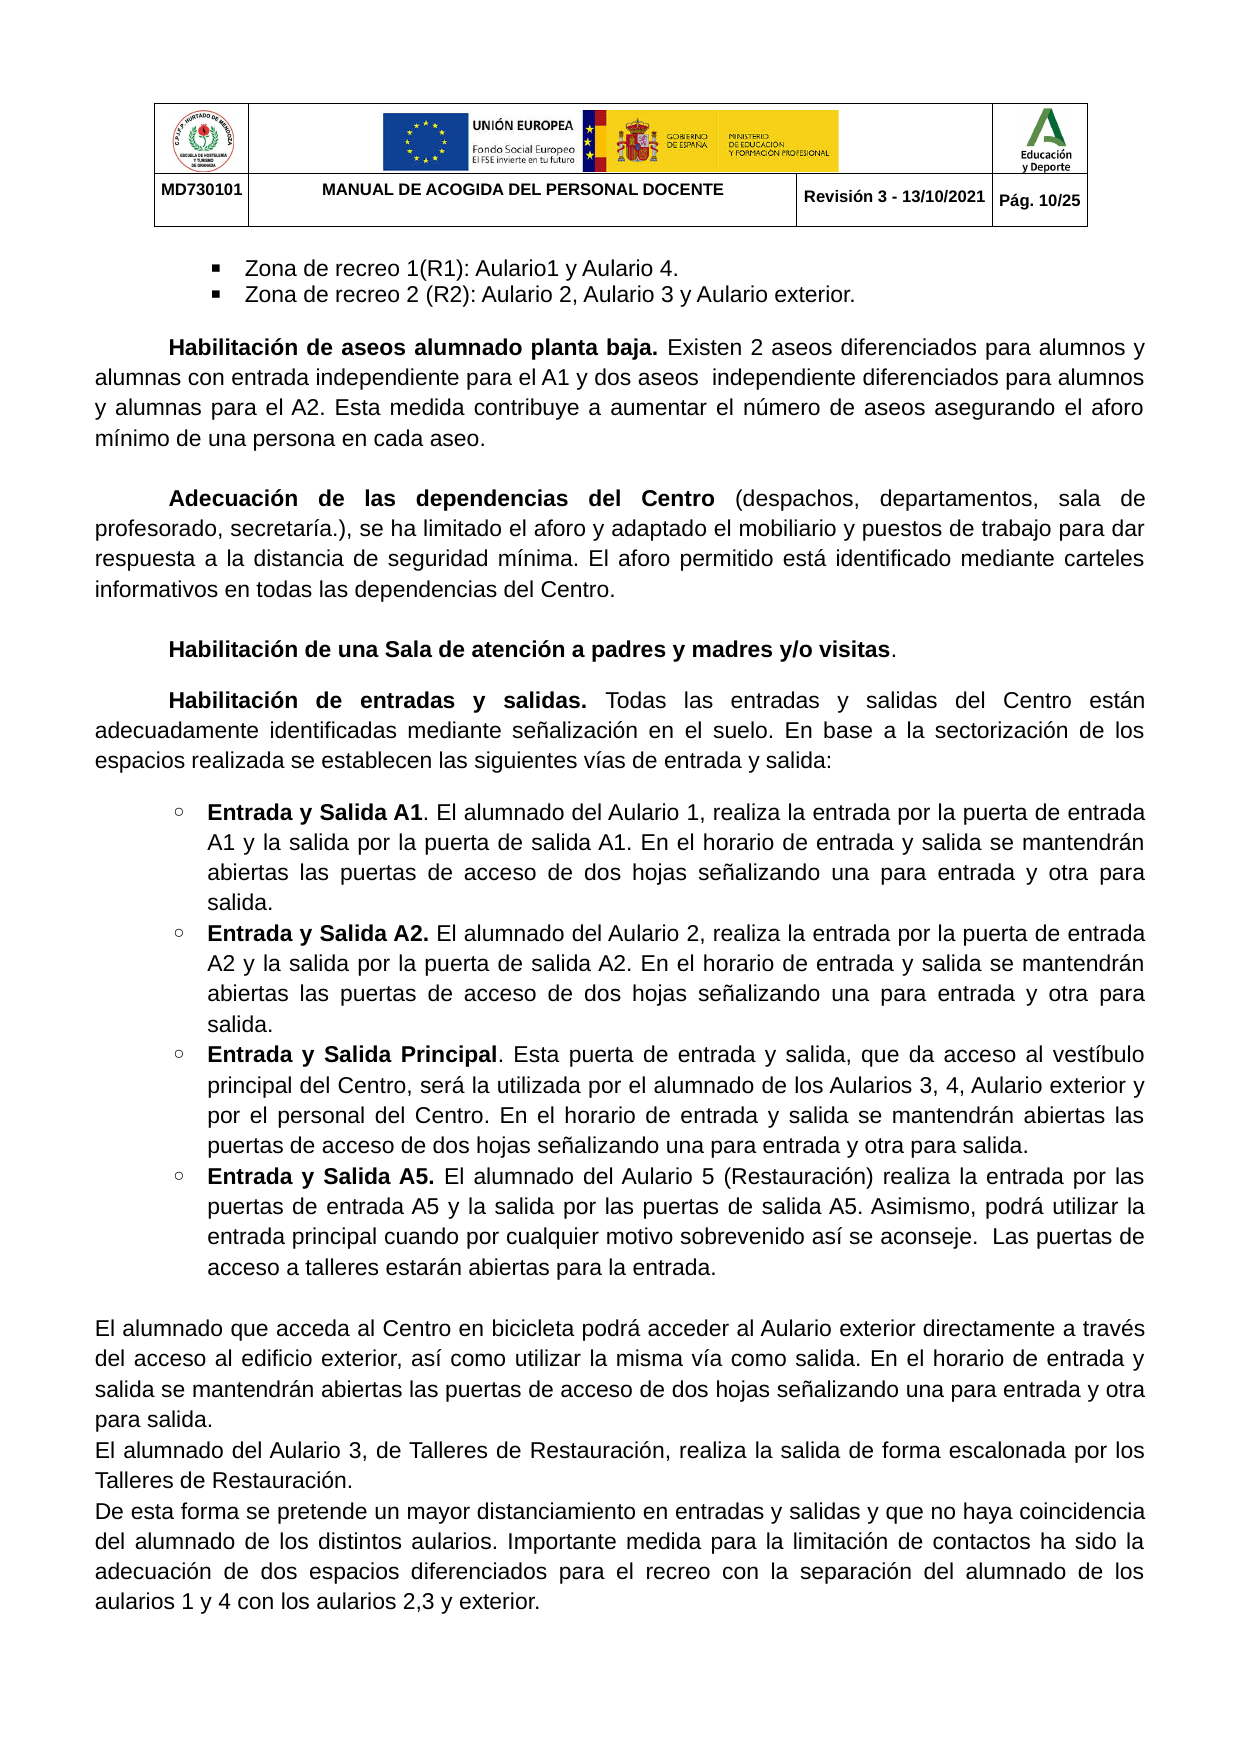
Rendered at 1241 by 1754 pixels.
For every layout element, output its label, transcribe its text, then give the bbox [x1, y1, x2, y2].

list Zona de recreo 1(R1): Aulario1 y Aulario 4. [207, 255, 1146, 281]
picture [379, 110, 839, 172]
text El alumnado que acceda al Centro en bicicleta podrá acceder al Aulario exterior directamente a través del acceso al edificio exterior, así como utilizar la misma vía como salida. En el horario de entrada y salida se mantendrán abiertas las puertas de acceso de dos hojas señalizando una para entrada y otra para salida. [94, 1315, 1146, 1432]
text Habilitación de aseos alumnado planta baja. Existen 2 aseos diferenciados para alumnos y alumnas con entrada independiente para el A1 y dos aseos independiente diferenciados para alumnos y alumnas para el A2. Esta medida contribuye a aumentar el número de aseos asegurando el aforo mínimo de una persona en cada aseo. [94, 334, 1146, 451]
list Entrada y Salida A2. El alumnado del Aulario 2, realiza la entrada por la puerta de entrada A2 y la salida por la puerta de salida A2. En el horario de entrada y salida se mantendrán abiertas las puertas de acceso de dos hojas señalizando una para entrada y otra para salida. [169, 920, 1146, 1037]
picture [172, 110, 235, 172]
text Habilitación de entradas y salidas. Todas las entradas y salidas del Centro están adecuadamente identificadas mediante señalización en el suelo. En base a la sectorización de los espacios realizada se establecen las siguientes vías de entrada y salida: [94, 687, 1146, 774]
text Habilitación de una Sala de atención a padres y madres y/o visitas. [94, 636, 1146, 662]
text El alumnado del Aulario 3, de Talleres de Restauración, realiza la salida de forma escalonada por los Talleres de Restauración. [94, 1437, 1146, 1493]
picture [1019, 107, 1073, 173]
text De esta forma se pretende un mayor distanciamiento en entradas y salidas y que no haya coincidencia del alumnado de los distintos aularios. Importante medida para la limitación de contactos ha sido la adecuación de dos espacios diferenciados para el recreo con la separación del alumnado de los aularios 1 y 4 con los aularios 2,3 y exterior. [94, 1498, 1146, 1615]
text Adecuación de las dependencias del Centro (despachos, departamentos, sala de profesorado, secretaría.), se ha limitado el aforo y adaptado el mobiliario y puestos de trabajo para dar respuesta a la distancia de seguridad mínima. El aforo permitido está identificado mediante carteles informativos en todas las dependencias del Centro. [94, 485, 1146, 602]
list Entrada y Salida A1. El alumnado del Aulario 1, realiza la entrada por la puerta de entrada A1 y la salida por la puerta de salida A1. En el horario de entrada y salida se mantendrán abiertas las puertas de acceso de dos hojas señalizando una para entrada y otra para salida. [169, 798, 1146, 916]
list Zona de recreo 2 (R2): Aulario 2, Aulario 3 y Aulario exterior. [207, 281, 1146, 308]
list Entrada y Salida A5. El alumnado del Aulario 5 (Restauración) realiza la entrada por las puertas de entrada A5 y la salida por las puertas de salida A5. Asimismo, podrá utilizar la entrada principal cuando por cualquier motivo sobrevenido así se aconseje. Las puertas de acceso a talleres estarán abiertas para la entrada. [169, 1163, 1146, 1280]
list Entrada y Salida Principal. Esta puerta de entrada y salida, que da acceso al vestíbulo principal del Centro, será la utilizada por el alumnado de los Aularios 3, 4, Aulario exterior y por el personal del Centro. En el horario de entrada y salida se mantendrán abiertas las puertas de acceso de dos hojas señalizando una para entrada y otra para salida. [169, 1041, 1146, 1158]
